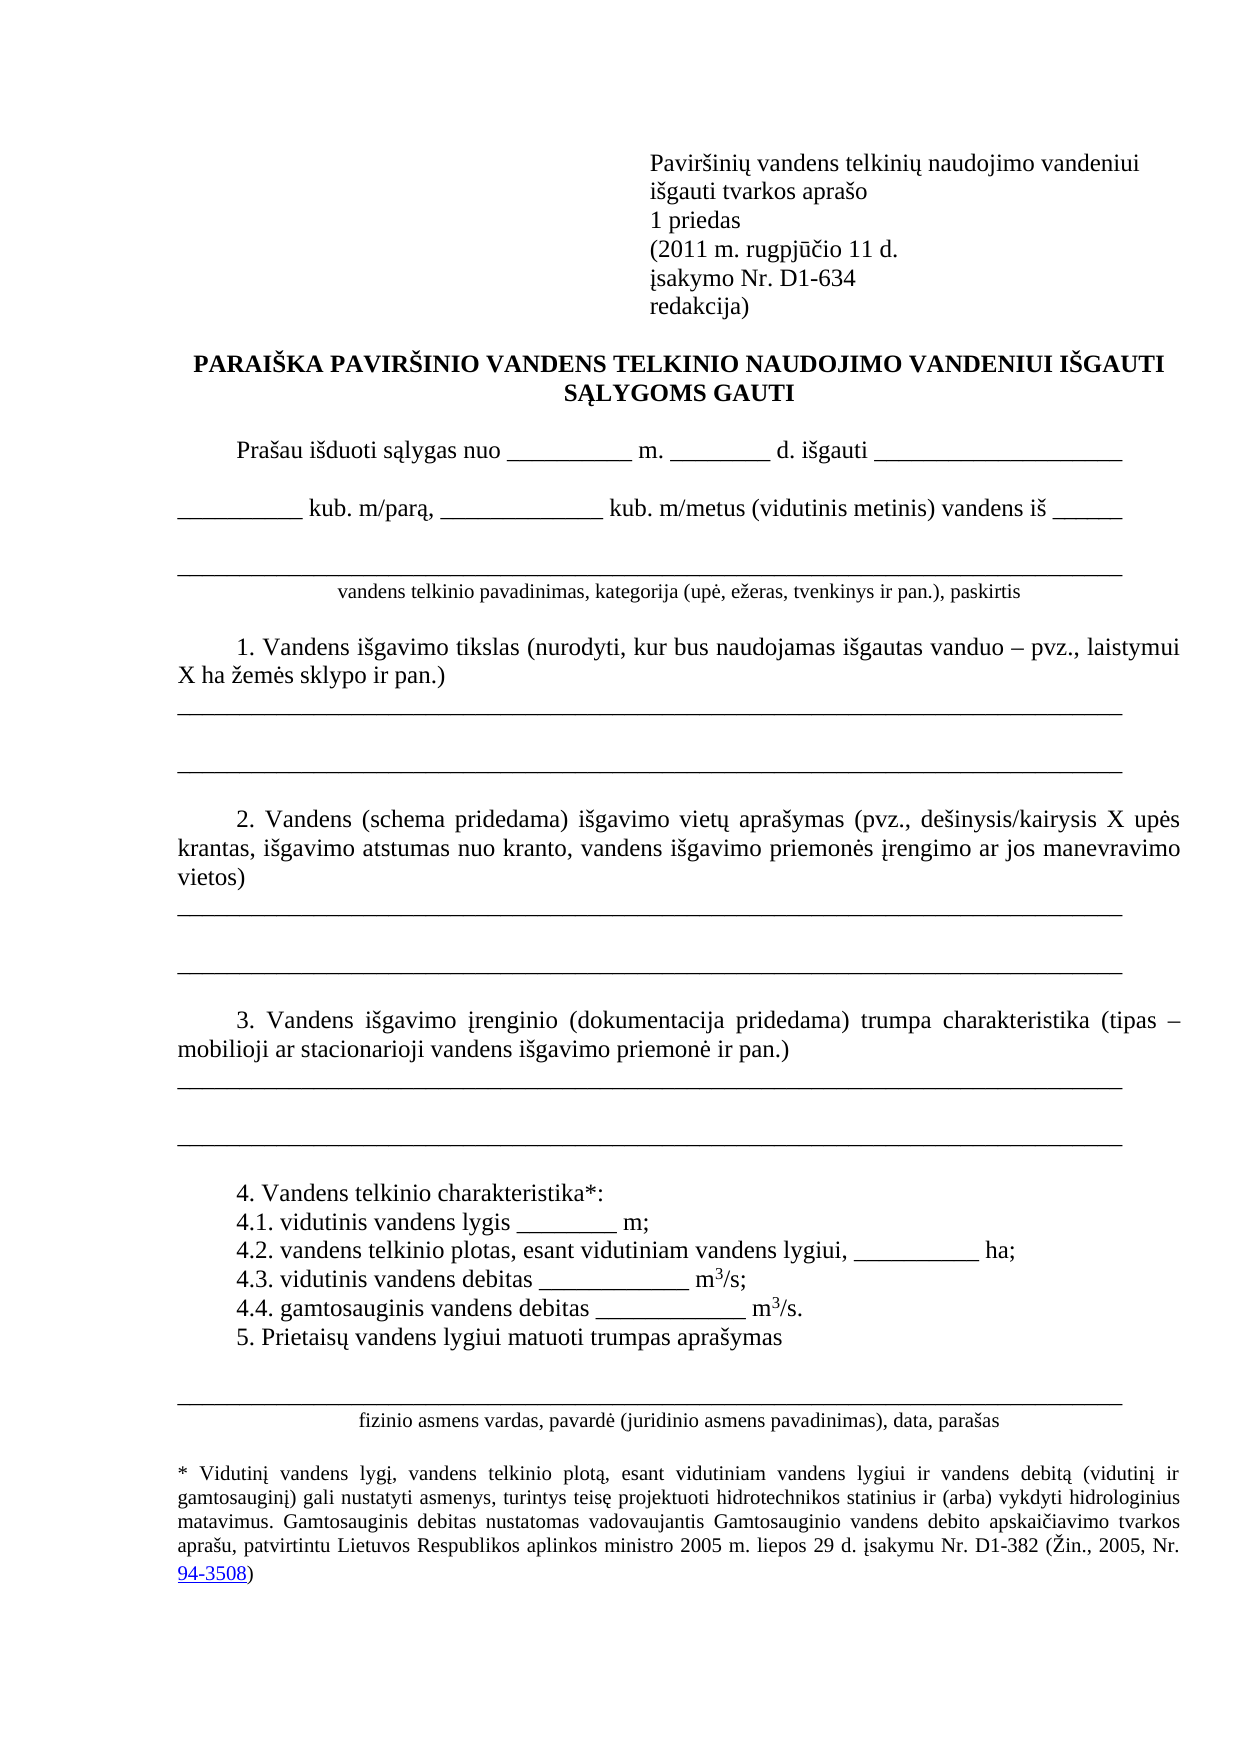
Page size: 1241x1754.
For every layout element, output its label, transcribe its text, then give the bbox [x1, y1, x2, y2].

text _ [177, 689, 1181, 718]
text 4.3. vidutinis vandens debitas ____________ m3/s; [177, 1264, 1181, 1293]
text 2. Vandens (schema pridedama) išgavimo vietų aprašymas (pvz., dešinysis/kairysis X upės krantas, išgavimo atstumas nuo kranto, vandens išgavimo priemonės įrengimo ar jos manevravimo vietos) [177, 804, 1181, 890]
text 1. Vandens išgavimo tikslas (nurodyti, kur bus naudojamas išgautas vanduo – pvz., laistymui X ha žemės sklypo ir pan.) [177, 632, 1181, 689]
text _ [177, 1120, 1181, 1149]
text 5. Prietaisų vandens lygiui matuoti trumpas aprašymas [177, 1322, 1181, 1350]
text _ [177, 1379, 1181, 1408]
text 4.1. vidutinis vandens lygis ________ m; [177, 1207, 1181, 1235]
text Prašau išduoti sąlygas nuo __________ m. ________ d. išgauti [177, 435, 1181, 464]
text 4.4. gamtosauginis vandens debitas ____________ m3/s. [177, 1293, 1181, 1322]
text __________ kub. m/parą, _____________ kub. m/metus (vidutinis metinis) vandens iš [177, 493, 1181, 521]
text 3. Vandens išgavimo įrenginio (dokumentacija pridedama) trumpa charakteristika (tipas – mobilioji ar stacionarioji vandens išgavimo priemonė ir pan.) [177, 1005, 1181, 1063]
text _ [177, 890, 1181, 919]
text fizinio asmens vardas, pavardė (juridinio asmens pavadinimas), data, parašas [177, 1408, 1181, 1432]
text * Vidutinį vandens lygį, vandens telkinio plotą, esant vidutiniam vandens lygiui ir vandens debitą (vidutinį ir gamtosauginį) gali nustatyti asmenys, turintys teisę projektuoti hidrotechnikos statinius ir (arba) vykdyti hidrologinius matavimus. Gamtosauginis debitas nustatomas vadovaujantis Gamtosauginio vandens debito apskaičiavimo tvarkos aprašu, patvirtintu Lietuvos Respublikos aplinkos ministro 2005 m. liepos 29 d. įsakymu Nr. D1-382 (Žin., 2005, Nr. 94-3508) [177, 1461, 1181, 1586]
text PARAIŠKA PAVIRŠINIO VANDENS TELKINIO NAUDOJIMO VANDENIUI IŠGAUTI SĄLYGOMS GAUTI [177, 349, 1181, 406]
text Paviršinių vandens telkinių naudojimo vandeniui išgauti tvarkos aprašo [649, 148, 1181, 205]
text _ [177, 1063, 1181, 1092]
text _ [177, 550, 1181, 579]
text _ [177, 747, 1181, 775]
text (2011 m. rugpjūčio 11 d. [649, 234, 1181, 263]
text _ [177, 948, 1181, 977]
text 1 priedas [649, 205, 1181, 234]
text redakcija) [649, 291, 1181, 320]
text 4. Vandens telkinio charakteristika*: [177, 1178, 1181, 1207]
text įsakymo Nr. D1-634 [649, 263, 1181, 291]
text 4.2. vandens telkinio plotas, esant vidutiniam vandens lygiui, __________ ha; [177, 1235, 1181, 1264]
text vandens telkinio pavadinimas, kategorija (upė, ežeras, tvenkinys ir pan.), paskirtis [177, 579, 1181, 603]
